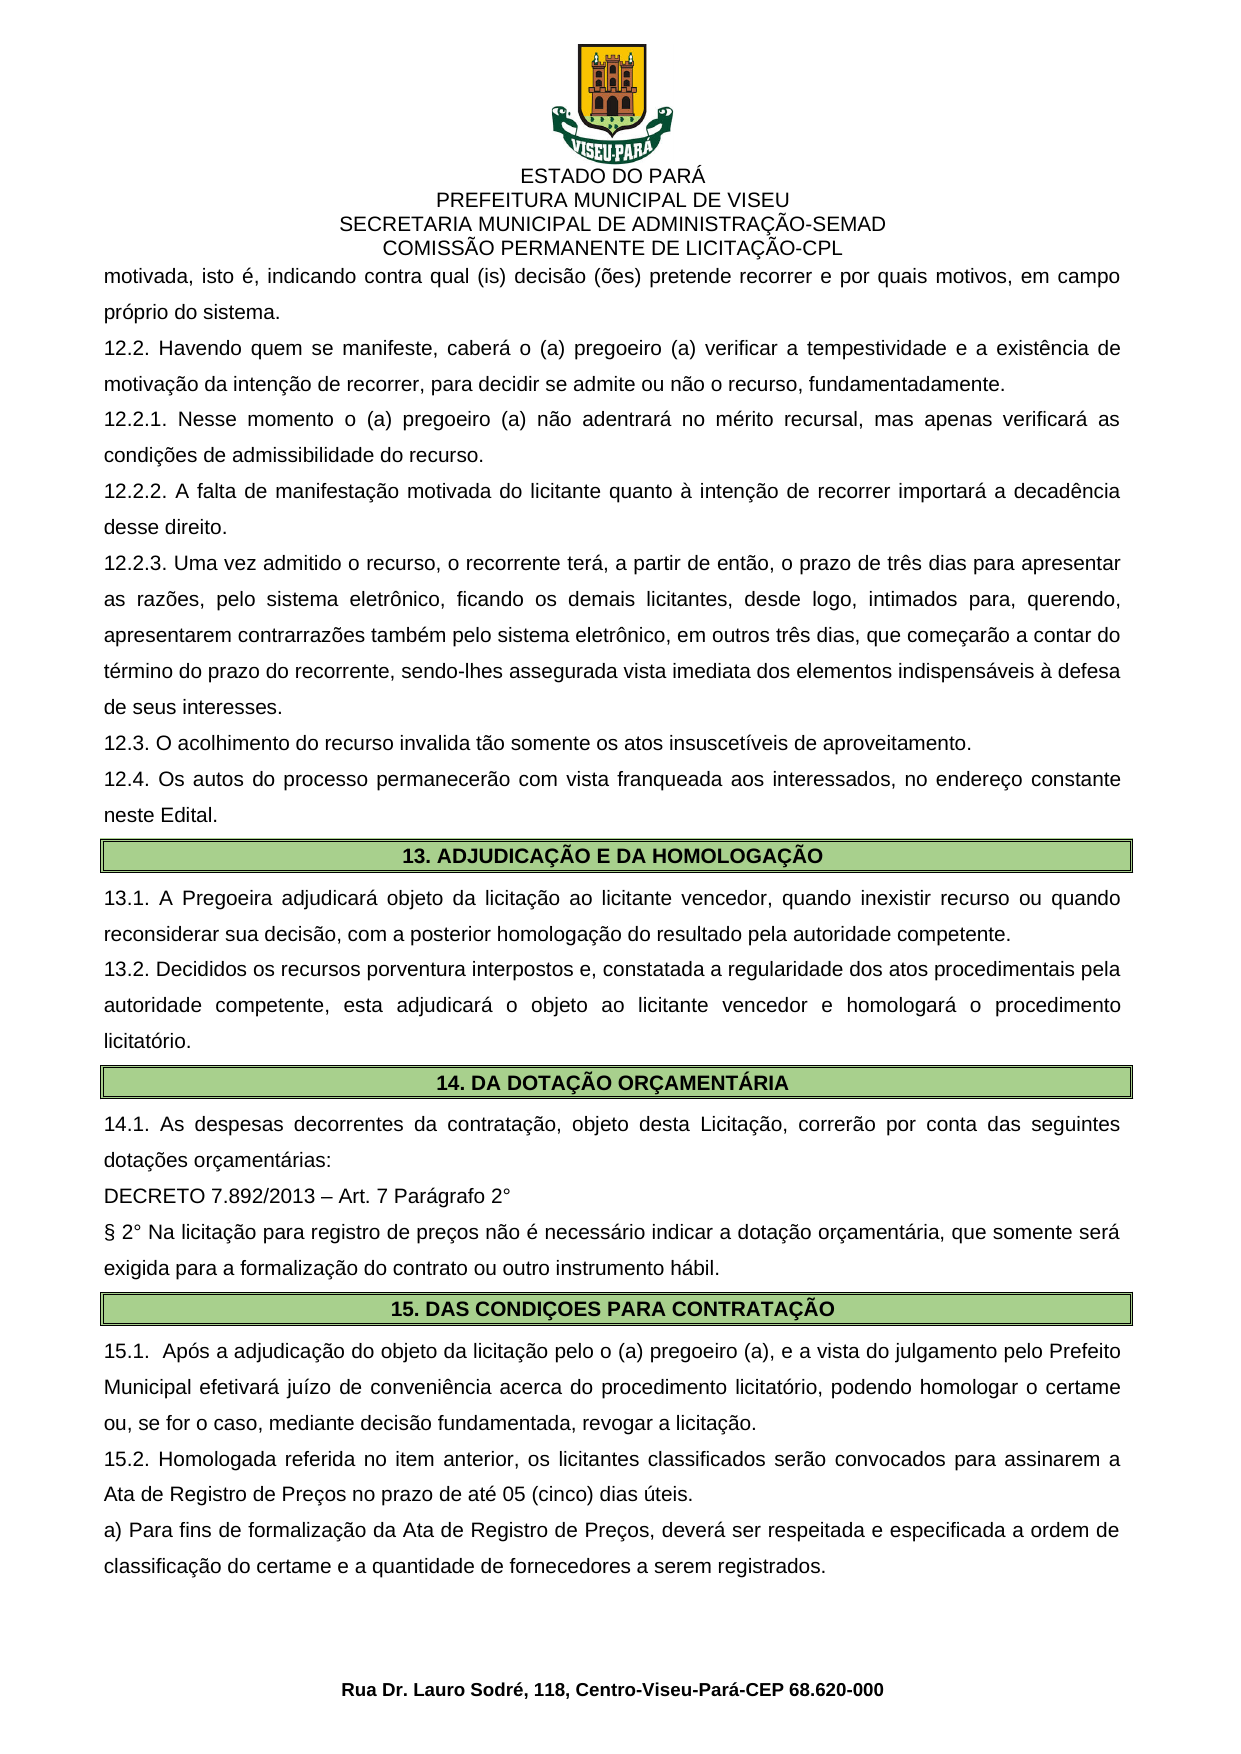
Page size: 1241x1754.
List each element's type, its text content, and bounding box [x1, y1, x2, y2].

text 12.2.1. Nesse momento o (a) pregoeiro (a) não adentrará no mérito recursal, mas apenas verificará as condições de admissibilidade do recurso. [103, 407, 1122, 467]
text 13. ADJUDICAÇÃO E DA HOMOLOGAÇÃO [104, 842, 1130, 870]
text 15.2. Homologada referida no item anterior, os licitantes classificados serão convocados para assinarem a Ata de Registro de Preços no prazo de até 05 (cinco) dias úteis. [103, 1446, 1122, 1506]
text 15.1. Após a adjudicação do objeto da licitação pelo o (a) pregoeiro (a), e a vista do julgamento pelo Prefeito Municipal efetivará juízo de conveniência acerca do procedimento licitatório, podendo homologar o certame ou, se for o caso, mediante decisão fundamentada, revogar a licitação. [103, 1338, 1122, 1434]
text § 2° Na licitação para registro de preços não é necessário indicar a dotação orçamentária, que somente será exigida para a formalização do contrato ou outro instrumento hábil. [103, 1220, 1122, 1280]
text 12.4. Os autos do processo permanecerão com vista franqueada aos interessados, no endereço constante neste Edital. [103, 767, 1122, 827]
text a) Para fins de formalização da Ata de Registro de Preços, deverá ser respeitada e especificada a ordem de classificação do certame e a quantidade de fornecedores a serem registrados. [103, 1518, 1122, 1578]
text motivada, isto é, indicando contra qual (is) decisão (ões) pretende recorrer e por quais motivos, em campo próprio do sistema. [103, 263, 1122, 323]
text 14. DA DOTAÇÃO ORÇAMENTÁRIA [104, 1068, 1130, 1096]
picture [551, 44, 674, 165]
text 12.2. Havendo quem se manifeste, caberá o (a) pregoeiro (a) verificar a tempestividade e a existência de motivação da intenção de recorrer, para decidir se admite ou não o recurso, fundamentadamente. [103, 335, 1122, 395]
text 12.2.2. A falta de manifestação motivada do licitante quanto à intenção de recorrer importará a decadência desse direito. [103, 479, 1122, 539]
text 13.2. Decididos os recursos porventura interpostos e, constatada a regularidade dos atos procedimentais pela autoridade competente, esta adjudicará o objeto ao licitante vencedor e homologará o procedimento licitatório. [103, 957, 1122, 1053]
text 14.1. As despesas decorrentes da contratação, objeto desta Licitação, correrão por conta das seguintes dotações orçamentárias: [103, 1112, 1122, 1172]
text DECRETO 7.892/2013 – Art. 7 Parágrafo 2° [103, 1184, 1122, 1208]
text 12.2.3. Uma vez admitido o recurso, o recorrente terá, a partir de então, o prazo de três dias para apresentar as razões, pelo sistema eletrônico, ficando os demais licitantes, desde logo, intimados para, querendo, apresentarem contrarrazões também pelo sistema eletrônico, em outros três dias, que começarão a contar do término do prazo do recorrente, sendo-lhes assegurada vista imediata dos elementos indispensáveis à defesa de seus interesses. [103, 551, 1122, 719]
text 12.3. O acolhimento do recurso invalida tão somente os atos insuscetíveis de aproveitamento. [103, 731, 1122, 755]
text 15. DAS CONDIÇOES PARA CONTRATAÇÃO [104, 1295, 1130, 1323]
text 13.1. A Pregoeira adjudicará objeto da licitação ao licitante vencedor, quando inexistir recurso ou quando reconsiderar sua decisão, com a posterior homologação do resultado pela autoridade competente. [103, 885, 1122, 945]
